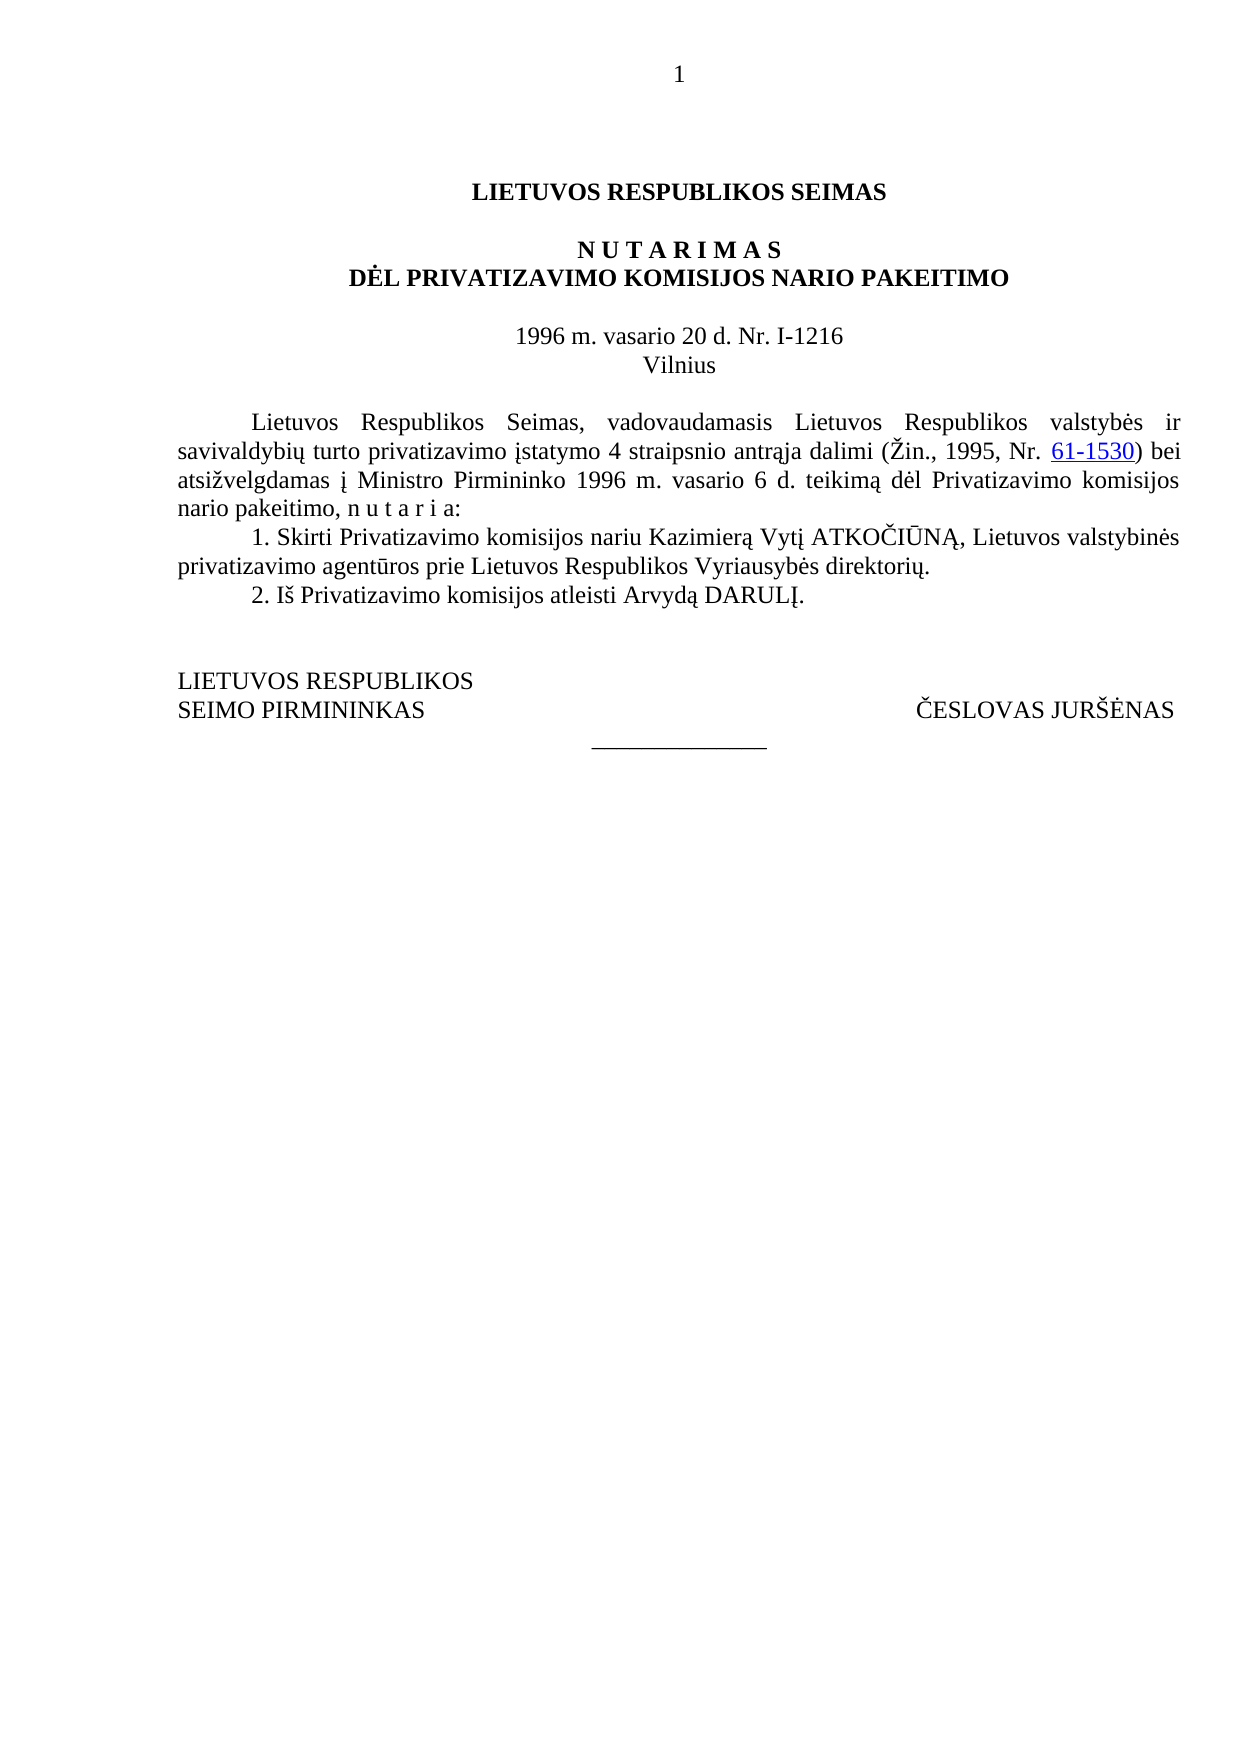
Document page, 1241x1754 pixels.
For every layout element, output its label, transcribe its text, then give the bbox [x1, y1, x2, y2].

text LIETUVOS RESPUBLIKOS SEIMAS [177, 177, 1181, 206]
text 1. Skirti Privatizavimo komisijos nariu Kazimierą Vytį ATKOČIŪNĄ, Lietuvos valstybinės privatizavimo agentūros prie Lietuvos Respublikos Vyriausybės direktorių. [177, 522, 1181, 580]
text N U T A R I M A S [177, 235, 1181, 263]
text Lietuvos Respublikos Seimas, vadovaudamasis Lietuvos Respublikos valstybės ir savivaldybių turto privatizavimo įstatymo 4 straipsnio antrąja dalimi (Žin., 1995, Nr. 61-1530) bei atsižvelgdamas į Ministro Pirmininko 1996 m. vasario 6 d. teikimą dėl Privatizavimo komisijos nario pakeitimo, nutaria: [177, 407, 1181, 522]
text DĖL PRIVATIZAVIMO KOMISIJOS NARIO PAKEITIMO [177, 263, 1181, 292]
text ______________ [177, 723, 1181, 752]
text SEIMO PIRMININKAS ČESLOVAS JURŠĖNAS [177, 695, 1181, 723]
text 1996 m. vasario 20 d. Nr. I-1216 [177, 321, 1181, 350]
text LIETUVOS RESPUBLIKOS [177, 666, 1181, 695]
text 2. Iš Privatizavimo komisijos atleisti Arvydą DARULĮ. [177, 580, 1181, 608]
text Vilnius [177, 350, 1181, 378]
